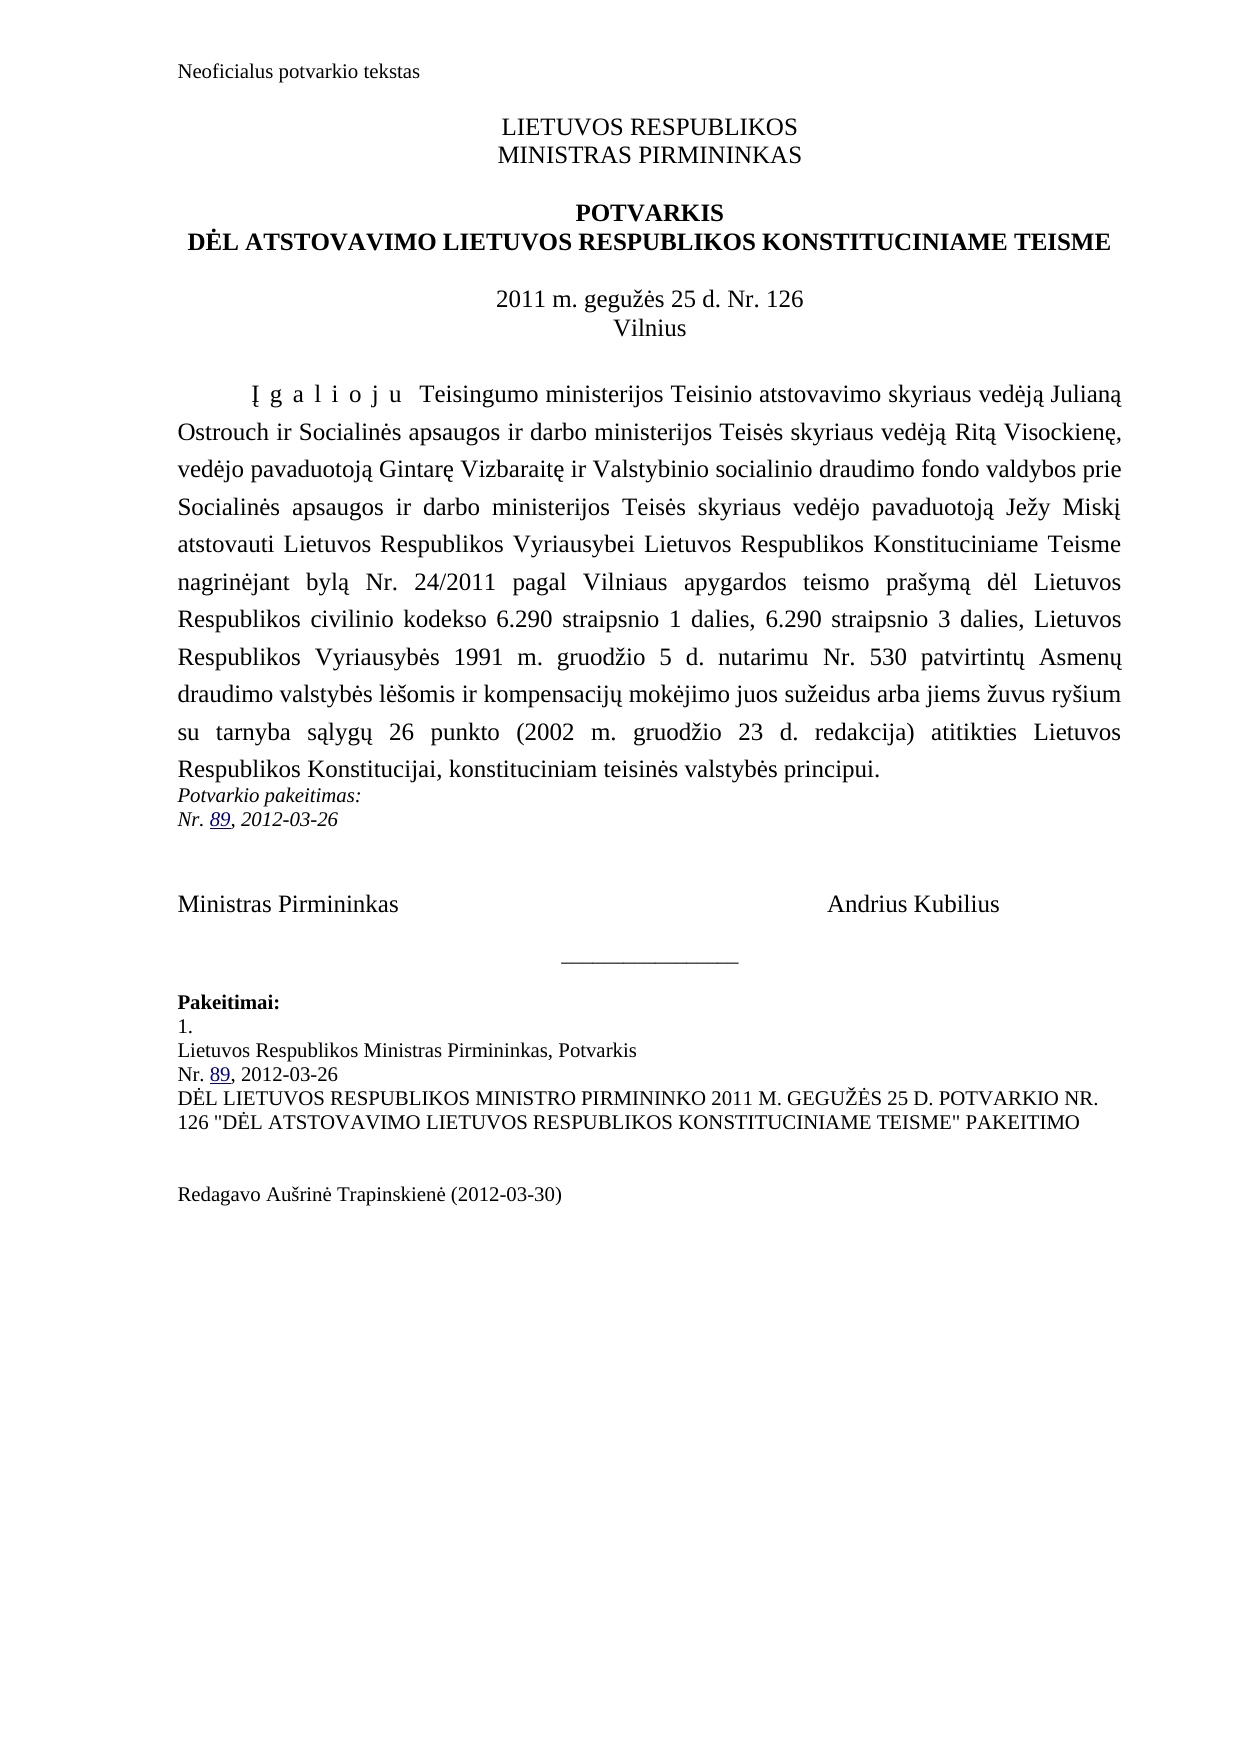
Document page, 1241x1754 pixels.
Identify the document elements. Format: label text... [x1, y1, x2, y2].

text 1. [177, 1014, 1122, 1038]
text Įgalioju Teisingumo ministerijos Teisinio atstovavimo skyriaus vedėją Julianą Ostrouch ir Socialinės apsaugos ir darbo ministerijos Teisės skyriaus vedėją Ritą Visockienę, vedėjo pavaduotoją Gintarę Vizbaraitę ir Valstybinio socialinio draudimo fondo valdybos prie Socialinės apsaugos ir darbo ministerijos Teisės skyriaus vedėjo pavaduotoją Ježy Miskį atstovauti Lietuvos Respublikos Vyriausybei Lietuvos Respublikos Konstituciniame Teisme nagrinėjant bylą Nr. 24/2011 pagal Vilniaus apygardos teismo prašymą dėl Lietuvos Respublikos civilinio kodekso 6.290 straipsnio 1 dalies, 6.290 straipsnio 3 dalies, Lietuvos Respublikos Vyriausybės 1991 m. gruodžio 5 d. nutarimu Nr. 530 patvirtintų Asmenų draudimo valstybės lėšomis ir kompensacijų mokėjimo juos sužeidus arba jiems žuvus ryšium su tarnyba sąlygų 26 punkto (2002 m. gruodžio 23 d. redakcija) atitikties Lietuvos Respublikos Konstitucijai, konstituciniam teisinės valstybės principui. [177, 371, 1122, 783]
subtitle DĖL ATSTOVAVIMO LIETUVOS RESPUBLIKOS KONSTITUCINIAME TEISME [177, 227, 1122, 256]
text Ministras Pirmininkas Andrius Kubilius [177, 889, 1122, 917]
text Redagavo Aušrinė Trapinskienė (2012-03-30) [177, 1182, 1122, 1206]
text MINISTRAS PIRMININKAS [177, 141, 1122, 169]
subtitle LIETUVOS RESPUBLIKOS [177, 112, 1122, 141]
text Nr. 89, 2012-03-26 [177, 807, 1122, 831]
text Pakeitimai: [177, 990, 1122, 1014]
subtitle Neoficialus potvarkio tekstas [177, 59, 1122, 83]
text POTVARKIS [177, 198, 1122, 227]
text Potvarkio pakeitimas: [177, 783, 1122, 807]
text 2011 m. gegužės 25 d. Nr. 126 [177, 284, 1122, 313]
text _________________ [177, 942, 1122, 966]
text DĖL LIETUVOS RESPUBLIKOS MINISTRO PIRMININKO 2011 M. GEGUŽĖS 25 D. POTVARKIO NR. 126 "DĖL ATSTOVAVIMO LIETUVOS RESPUBLIKOS KONSTITUCINIAME TEISME" PAKEITIMO [177, 1086, 1122, 1134]
text Nr. 89, 2012-03-26 [177, 1062, 1122, 1086]
text Vilnius [177, 313, 1122, 342]
text Lietuvos Respublikos Ministras Pirmininkas, Potvarkis [177, 1038, 1122, 1062]
